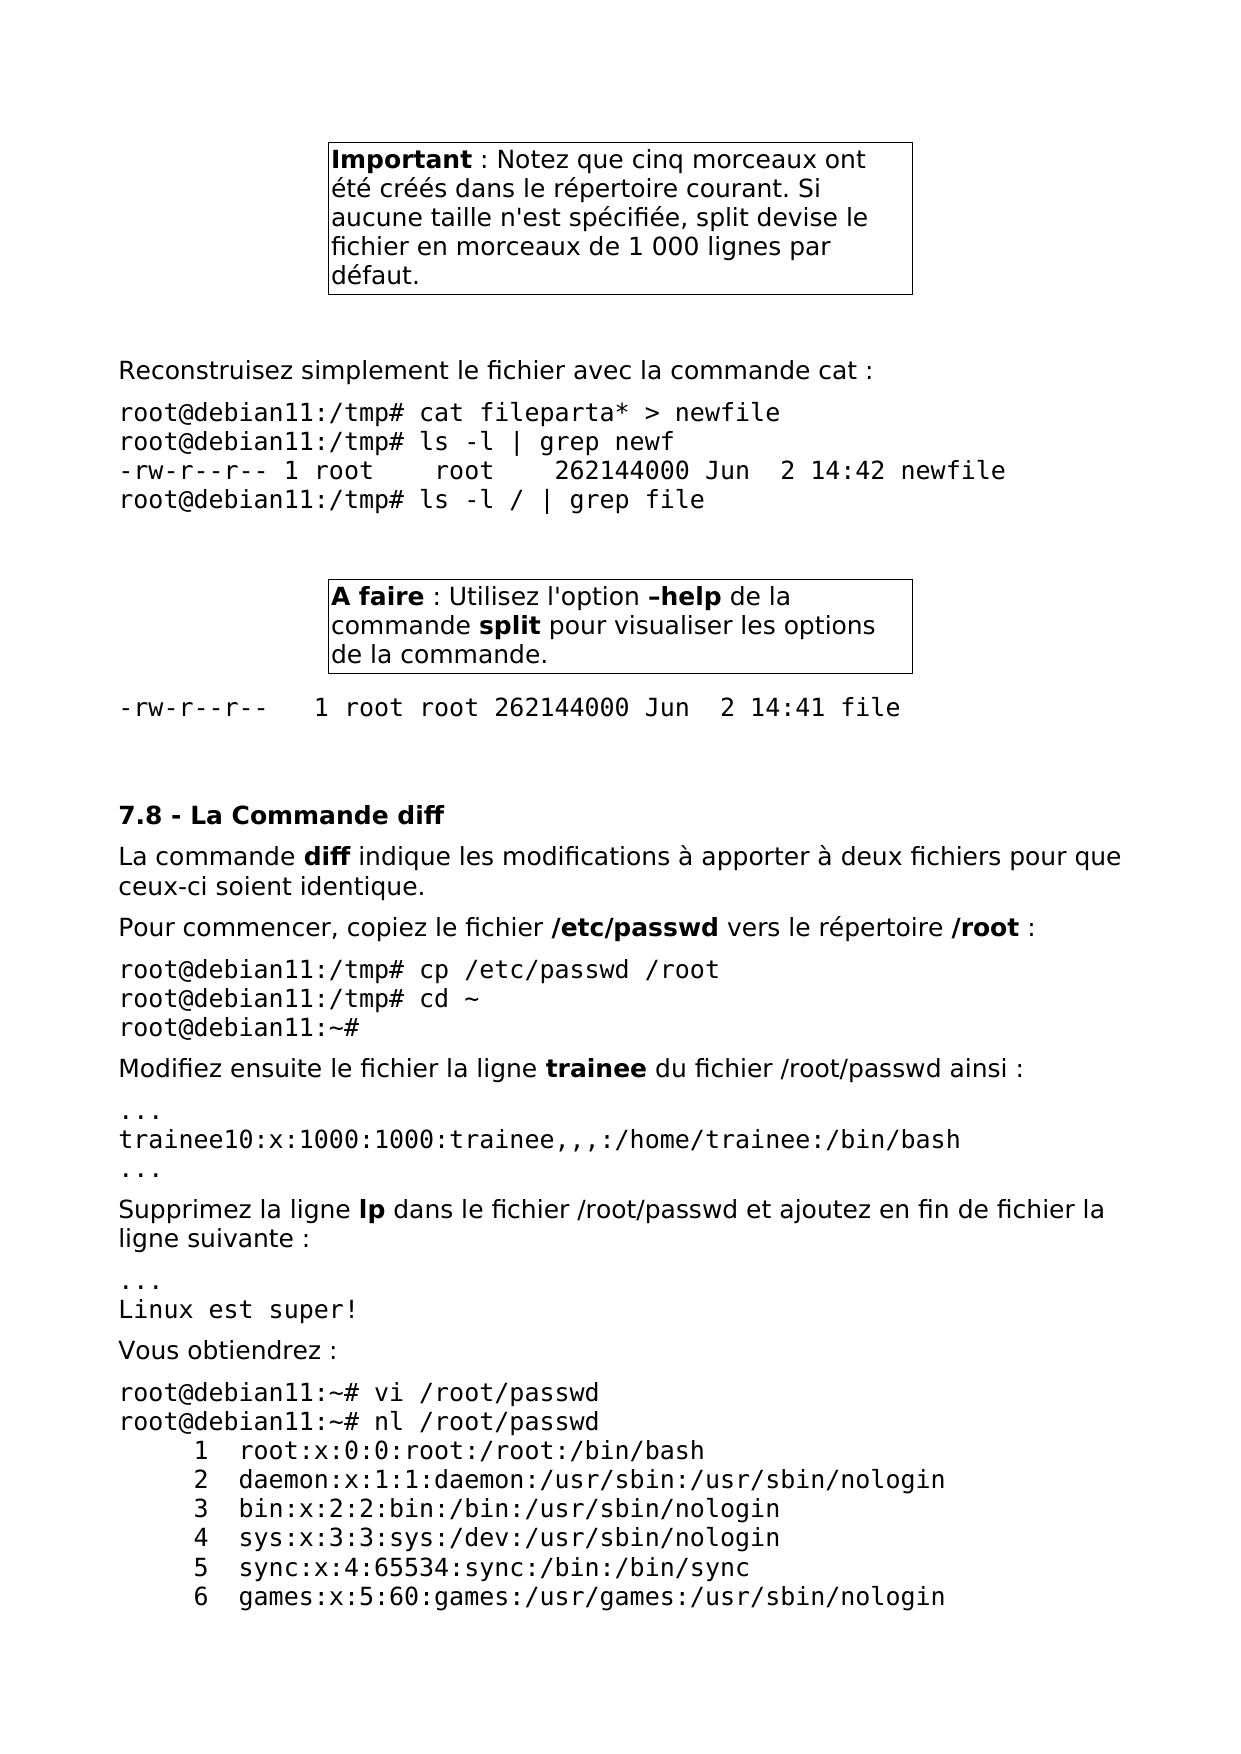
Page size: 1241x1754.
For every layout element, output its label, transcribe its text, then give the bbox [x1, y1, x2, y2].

text La commande diff indique les modifications à apporter à deux fichiers pour que ceux-ci soient identique. [118, 842, 1122, 901]
text Modifiez ensuite le fichier la ligne trainee du fichier /root/passwd ainsi : [118, 1054, 1122, 1083]
text Reconstruisez simplement le fichier avec la commande cat : [118, 356, 1122, 385]
text root@debian11:~# vi /root/passwd root@debian11:~# nl /root/passwd 1 root:x:0:0:root:/root:/bin/bash 2 daemon:x:1:1:daemon:/usr/sbin:/usr/sbin/nologin 3 bin:x:2:2:bin:/bin:/usr/sbin/nologin 4 sys:x:3:3:sys:/dev:/usr/sbin/nologin 5 sync:x:4:65534:sync:/bin:/bin/sync 6 games:x:5:60:games:/usr/games:/usr/sbin/nologin [118, 1378, 1122, 1611]
text Pour commencer, copiez le fichier /etc/passwd vers le répertoire /root : [118, 913, 1122, 942]
subtitle 7.8 - La Commande diff [118, 801, 1122, 830]
text root@debian11:/tmp# cat fileparta* > newfile root@debian11:/tmp# ls -l | grep newf -rw-r--r-- 1 root root 262144000 Jun 2 14:42 newfile root@debian11:/tmp# ls -l / | grep file -rw-r--r-- 1 root root 262144000 Jun 2 14:41 file [118, 398, 1122, 722]
table_header Important : Notez que cinq morceaux ont été créés dans le répertoire courant. Si aucune taille n'est spécifiée, split devise le fichier en morceaux de 1 000 lignes par défaut. [329, 143, 912, 293]
text root@debian11:/tmp# cp /etc/passwd /root root@debian11:/tmp# cd ~ root@debian11:~# [118, 955, 1122, 1042]
text Supprimez la ligne lp dans le fichier /root/passwd et ajoutez en fin de fichier la ligne suivante : [118, 1195, 1122, 1253]
text ... Linux est super! [118, 1266, 1122, 1324]
table_header A faire : Utilisez l'option –help de la commande split pour visualiser les options de la commande. [329, 580, 912, 672]
text Vous obtiendrez : [118, 1336, 1122, 1365]
text ... trainee10:x:1000:1000:trainee,,,:/home/trainee:/bin/bash ... [118, 1096, 1122, 1183]
